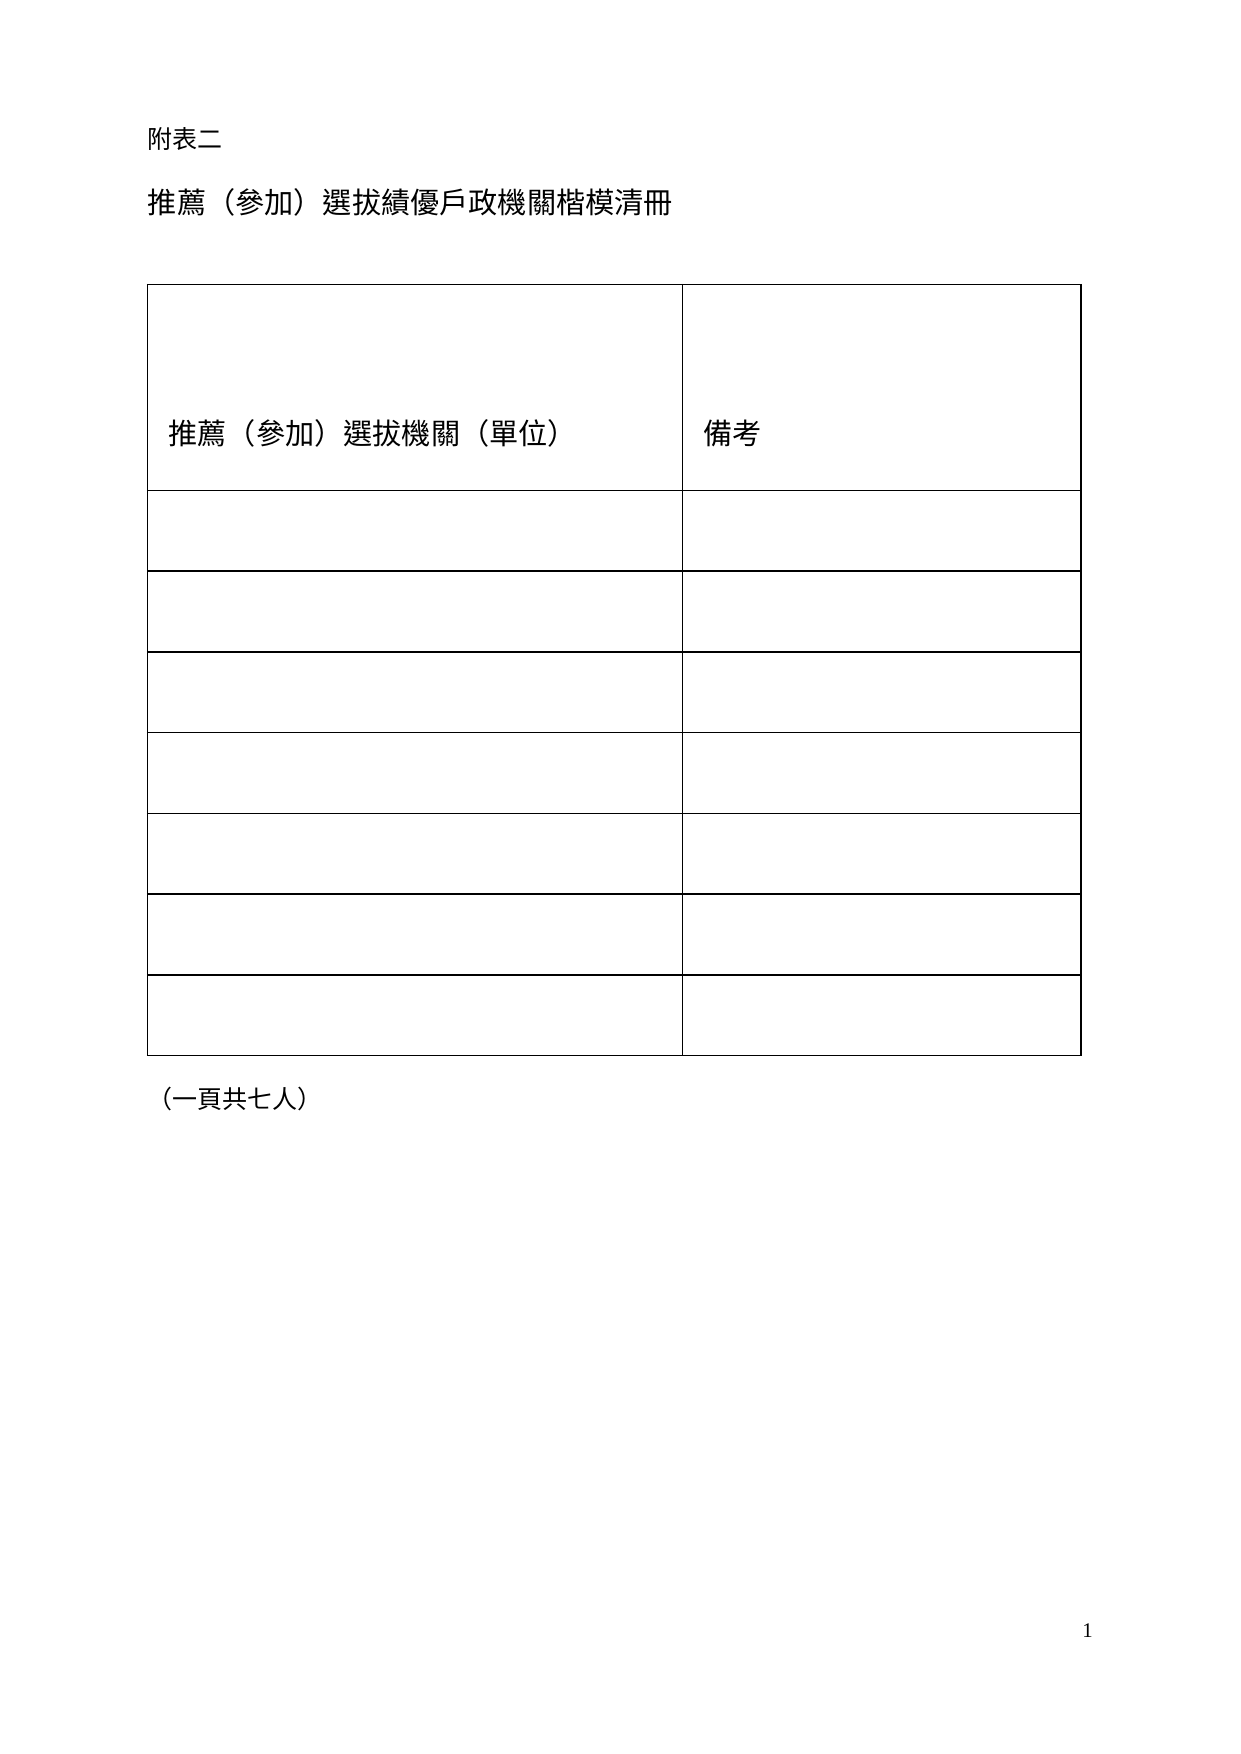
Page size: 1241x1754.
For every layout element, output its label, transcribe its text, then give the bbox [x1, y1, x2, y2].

table_cell [683, 733, 1080, 812]
table_cell [683, 976, 1080, 1054]
text 推薦（參加）選拔績優戶政機關楷模清冊 [148, 159, 1092, 221]
table_cell [148, 653, 682, 732]
table_header 推薦（參加）選拔機關（單位） [148, 285, 682, 489]
table_cell [148, 814, 682, 893]
table_cell [683, 653, 1080, 732]
table_cell [683, 895, 1080, 974]
table_cell [683, 814, 1080, 893]
table_cell [148, 572, 682, 651]
table_cell [683, 491, 1080, 570]
table_cell [148, 895, 682, 974]
table_cell [683, 572, 1080, 651]
table_cell [148, 491, 682, 570]
table_header 備考 [683, 285, 1080, 489]
text （一頁共七人） [148, 1056, 1092, 1119]
table_cell [148, 976, 682, 1054]
text 附表二 [148, 96, 1092, 159]
table_cell [148, 733, 682, 812]
